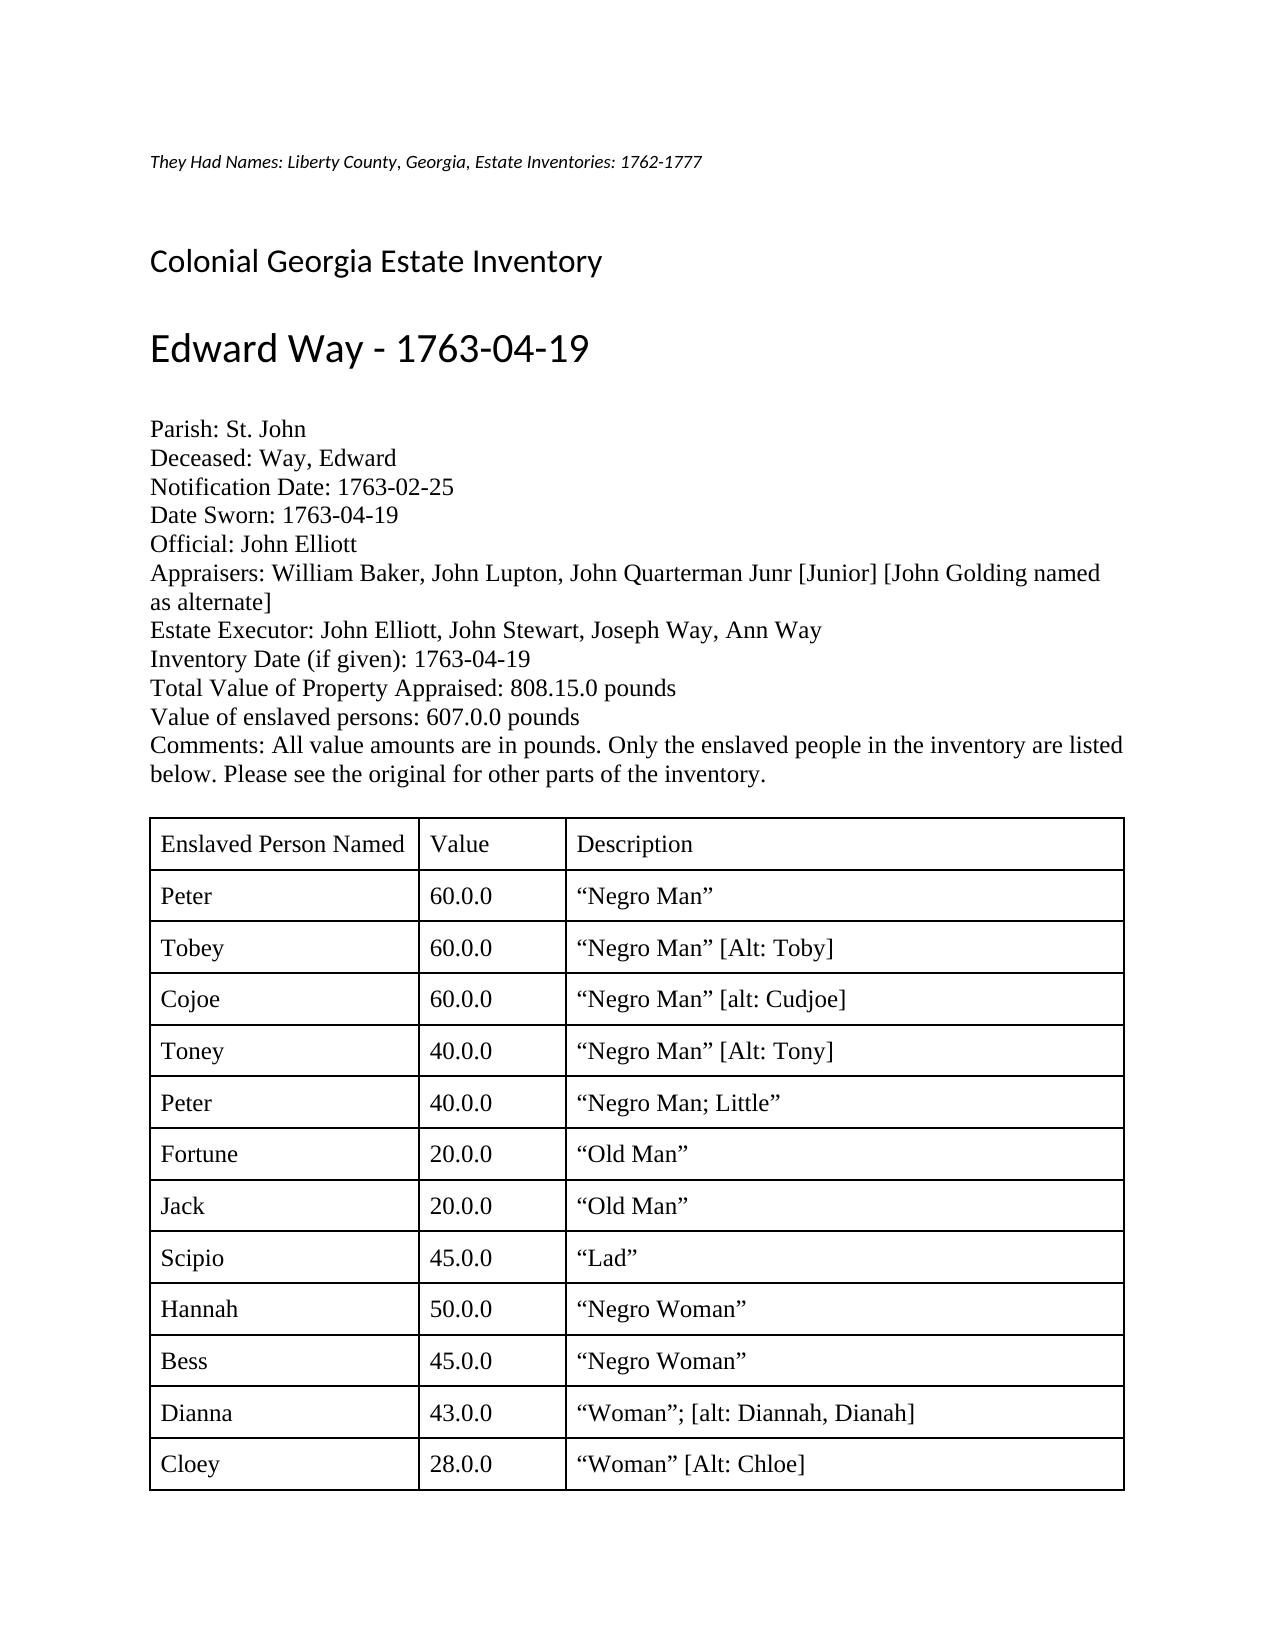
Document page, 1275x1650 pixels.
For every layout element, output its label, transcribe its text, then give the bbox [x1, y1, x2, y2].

subtitle Edward Way - 1763-04-19 [150, 322, 1125, 373]
table_cell “Lad” [567, 1232, 1123, 1282]
table_cell Cojoe [151, 974, 418, 1023]
table_header Enslaved Person Named [151, 819, 418, 868]
table_cell “Negro Man” [Alt: Toby] [567, 922, 1123, 972]
table_cell “Old Man” [567, 1181, 1123, 1230]
table_cell “Negro Man” [567, 871, 1123, 920]
table_cell Toney [151, 1026, 418, 1075]
table_cell “Woman”; [alt: Diannah, Dianah] [567, 1387, 1123, 1437]
table_cell “Negro Man; Little” [567, 1077, 1123, 1127]
table_cell Tobey [151, 922, 418, 972]
table_cell Peter [151, 1077, 418, 1127]
table_cell 45.0.0 [420, 1232, 565, 1282]
text Notification Date: 1763-02-25 [150, 472, 1125, 501]
table_cell “Negro Man” [Alt: Tony] [567, 1026, 1123, 1075]
table_cell 43.0.0 [420, 1387, 565, 1437]
text Official: John Elliott [150, 529, 1125, 558]
table_cell Jack [151, 1181, 418, 1230]
text Deceased: Way, Edward [150, 443, 1125, 472]
table_cell 40.0.0 [420, 1026, 565, 1075]
text Comments: All value amounts are in pounds. Only the enslaved people in the inventory are listed below. Please see the original for other parts of the inventory. [150, 731, 1125, 788]
table_cell 60.0.0 [420, 871, 565, 920]
table_cell Hannah [151, 1284, 418, 1333]
text Date Sworn: 1763-04-19 [150, 501, 1125, 529]
table_cell “Negro Woman” [567, 1284, 1123, 1333]
table_cell Peter [151, 871, 418, 920]
table_cell “Old Man” [567, 1129, 1123, 1178]
text Appraisers: William Baker, John Lupton, John Quarterman Junr [Junior] [John Golding named as alternate] [150, 558, 1125, 616]
table_cell 45.0.0 [420, 1336, 565, 1385]
table_cell “Woman” [Alt: Chloe] [567, 1439, 1123, 1488]
table_cell Cloey [151, 1439, 418, 1488]
text Inventory Date (if given): 1763-04-19 [150, 644, 1125, 673]
text Value of enslaved persons: 607.0.0 pounds [150, 702, 1125, 731]
table_cell Scipio [151, 1232, 418, 1282]
table_cell 20.0.0 [420, 1181, 565, 1230]
table_cell 50.0.0 [420, 1284, 565, 1333]
text Parish: St. John [150, 414, 1125, 443]
subtitle Colonial Georgia Estate Inventory [150, 240, 1125, 281]
table_cell 60.0.0 [420, 922, 565, 972]
text Total Value of Property Appraised: 808.15.0 pounds [150, 673, 1125, 702]
table_cell “Negro Man” [alt: Cudjoe] [567, 974, 1123, 1023]
table_header Value [420, 819, 565, 868]
table_cell 60.0.0 [420, 974, 565, 1023]
table_cell Dianna [151, 1387, 418, 1437]
table_cell Fortune [151, 1129, 418, 1178]
table_cell Bess [151, 1336, 418, 1385]
table_cell 28.0.0 [420, 1439, 565, 1488]
table_cell 20.0.0 [420, 1129, 565, 1178]
table_cell 40.0.0 [420, 1077, 565, 1127]
table_cell “Negro Woman” [567, 1336, 1123, 1385]
text Estate Executor: John Elliott, John Stewart, Joseph Way, Ann Way [150, 616, 1125, 644]
table_header Description [567, 819, 1123, 868]
